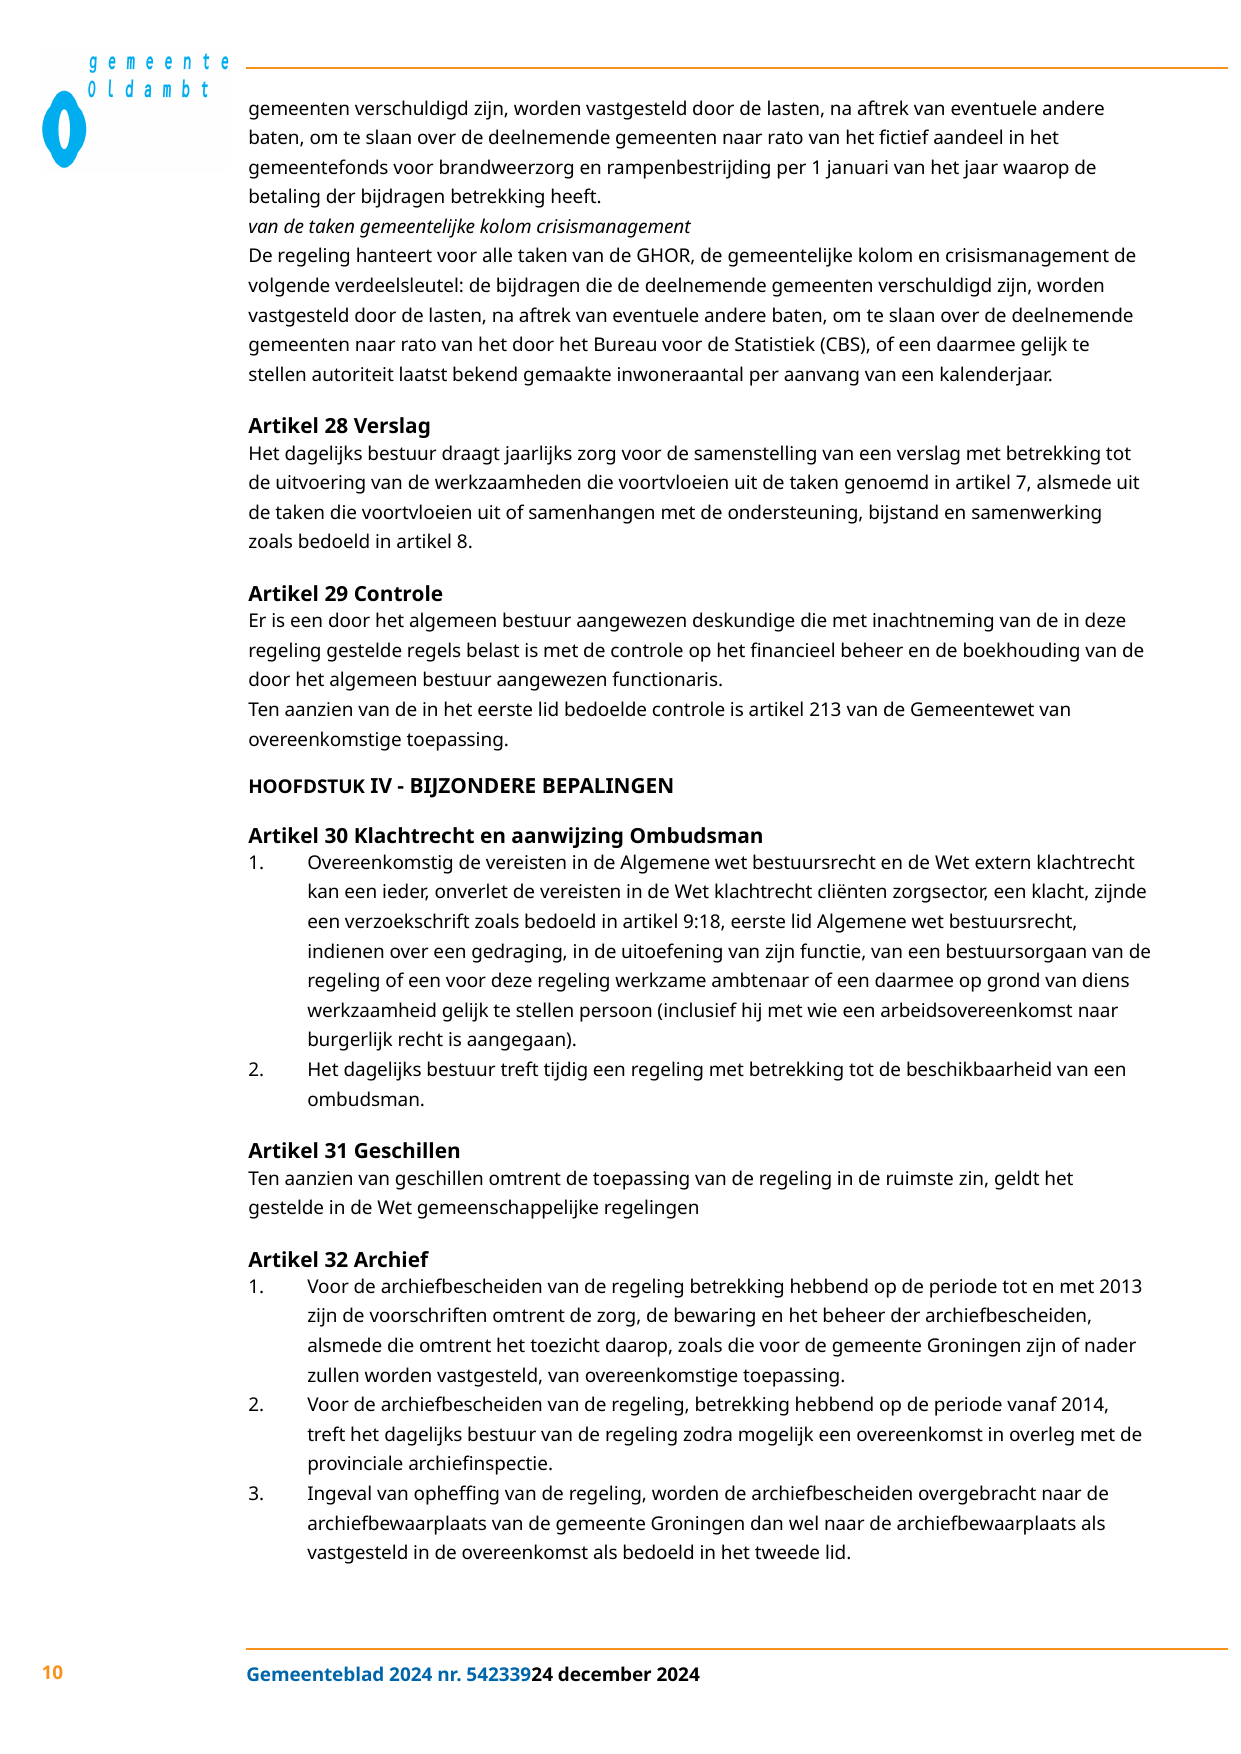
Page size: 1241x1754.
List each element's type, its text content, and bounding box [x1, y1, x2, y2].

list Voor de archiefbescheiden van de regeling betrekking hebbend op de periode tot en met 2013 zijn de voorschriften omtrent de zorg, de bewaring en het beheer der archiefbescheiden, alsmede die omtrent het toezicht daarop, zoals die voor de gemeente Groningen zijn of nader zullen worden vastgesteld, van overeenkomstige toepassing. [248, 1273, 1152, 1388]
text Er is een door het algemeen bestuur aangewezen deskundige die met inachtneming van de in deze regeling gestelde regels belast is met de controle op het financieel beheer en de boekhouding van de door het algemeen bestuur aangewezen functionaris. [248, 607, 1152, 692]
text Artikel 32 Archief [248, 1245, 1152, 1273]
text Artikel 29 Controle [248, 579, 1152, 607]
text Artikel 31 Geschillen [248, 1136, 1152, 1165]
list Ingeval van opheffing van de regeling, worden de archiefbescheiden overgebracht naar de archiefbewaarplaats van de gemeente Groningen dan wel naar de archiefbewaarplaats als vastgesteld in de overeenkomst als bedoeld in het tweede lid. [248, 1480, 1152, 1565]
picture [41, 47, 231, 172]
text Artikel 30 Klachtrecht en aanwijzing Ombudsman [248, 821, 1152, 849]
text Het dagelijks bestuur draagt jaarlijks zorg voor de samenstelling van een verslag met betrekking tot de uitvoering van de werkzaamheden die voortvloeien uit de taken genoemd in artikel 7, alsmede uit de taken die voortvloeien uit of samenhangen met de ondersteuning, bijstand en samenwerking zoals bedoeld in artikel 8. [248, 440, 1152, 554]
text van de taken gemeentelijke kolom crisismanagement [248, 213, 1152, 239]
text HOOFDSTUK IV - BIJZONDERE BEPALINGEN [248, 771, 1152, 800]
text gemeenten verschuldigd zijn, worden vastgesteld door de lasten, na aftrek van eventuele andere baten, om te slaan over de deelnemende gemeenten naar rato van het fictief aandeel in het gemeentefonds voor brandweerzorg en rampenbestrijding per 1 januari van het jaar waarop de betaling der bijdragen betrekking heeft. [248, 95, 1152, 209]
text De regeling hanteert voor alle taken van de GHOR, de gemeentelijke kolom en crisismanagement de volgende verdeelsleutel: de bijdragen die de deelnemende gemeenten verschuldigd zijn, worden vastgesteld door de lasten, na aftrek van eventuele andere baten, om te slaan over de deelnemende gemeenten naar rato van het door het Bureau voor de Statistiek (CBS), of een daarmee gelijk te stellen autoriteit laatst bekend gemaakte inwoneraantal per aanvang van een kalenderjaar. [248, 243, 1152, 387]
text Ten aanzien van geschillen omtrent de toepassing van de regeling in de ruimste zin, geldt het gestelde in de Wet gemeenschappelijke regelingen [248, 1165, 1152, 1220]
text Artikel 28 Verslag [248, 411, 1152, 440]
list Overeenkomstig de vereisten in de Algemene wet bestuursrecht en de Wet extern klachtrecht kan een ieder, onverlet de vereisten in de Wet klachtrecht cliënten zorgsector, een klacht, zijnde een verzoekschrift zoals bedoeld in artikel 9:18, eerste lid Algemene wet bestuursrecht, indienen over een gedraging, in de uitoefening van zijn functie, van een bestuursorgaan van de regeling of een voor deze regeling werkzame ambtenaar of een daarmee op grond van diens werkzaamheid gelijk te stellen persoon (inclusief hij met wie een arbeidsovereenkomst naar burgerlijk recht is aangegaan). [248, 849, 1152, 1052]
list Voor de archiefbescheiden van de regeling, betrekking hebbend op de periode vanaf 2014, treft het dagelijks bestuur van de regeling zodra mogelijk een overeenkomst in overleg met de provinciale archiefinspectie. [248, 1391, 1152, 1476]
list Het dagelijks bestuur treft tijdig een regeling met betrekking tot de beschikbaarheid van een ombudsman. [248, 1056, 1152, 1112]
text Ten aanzien van de in het eerste lid bedoelde controle is artikel 213 van de Gemeentewet van overeenkomstige toepassing. [248, 696, 1152, 752]
